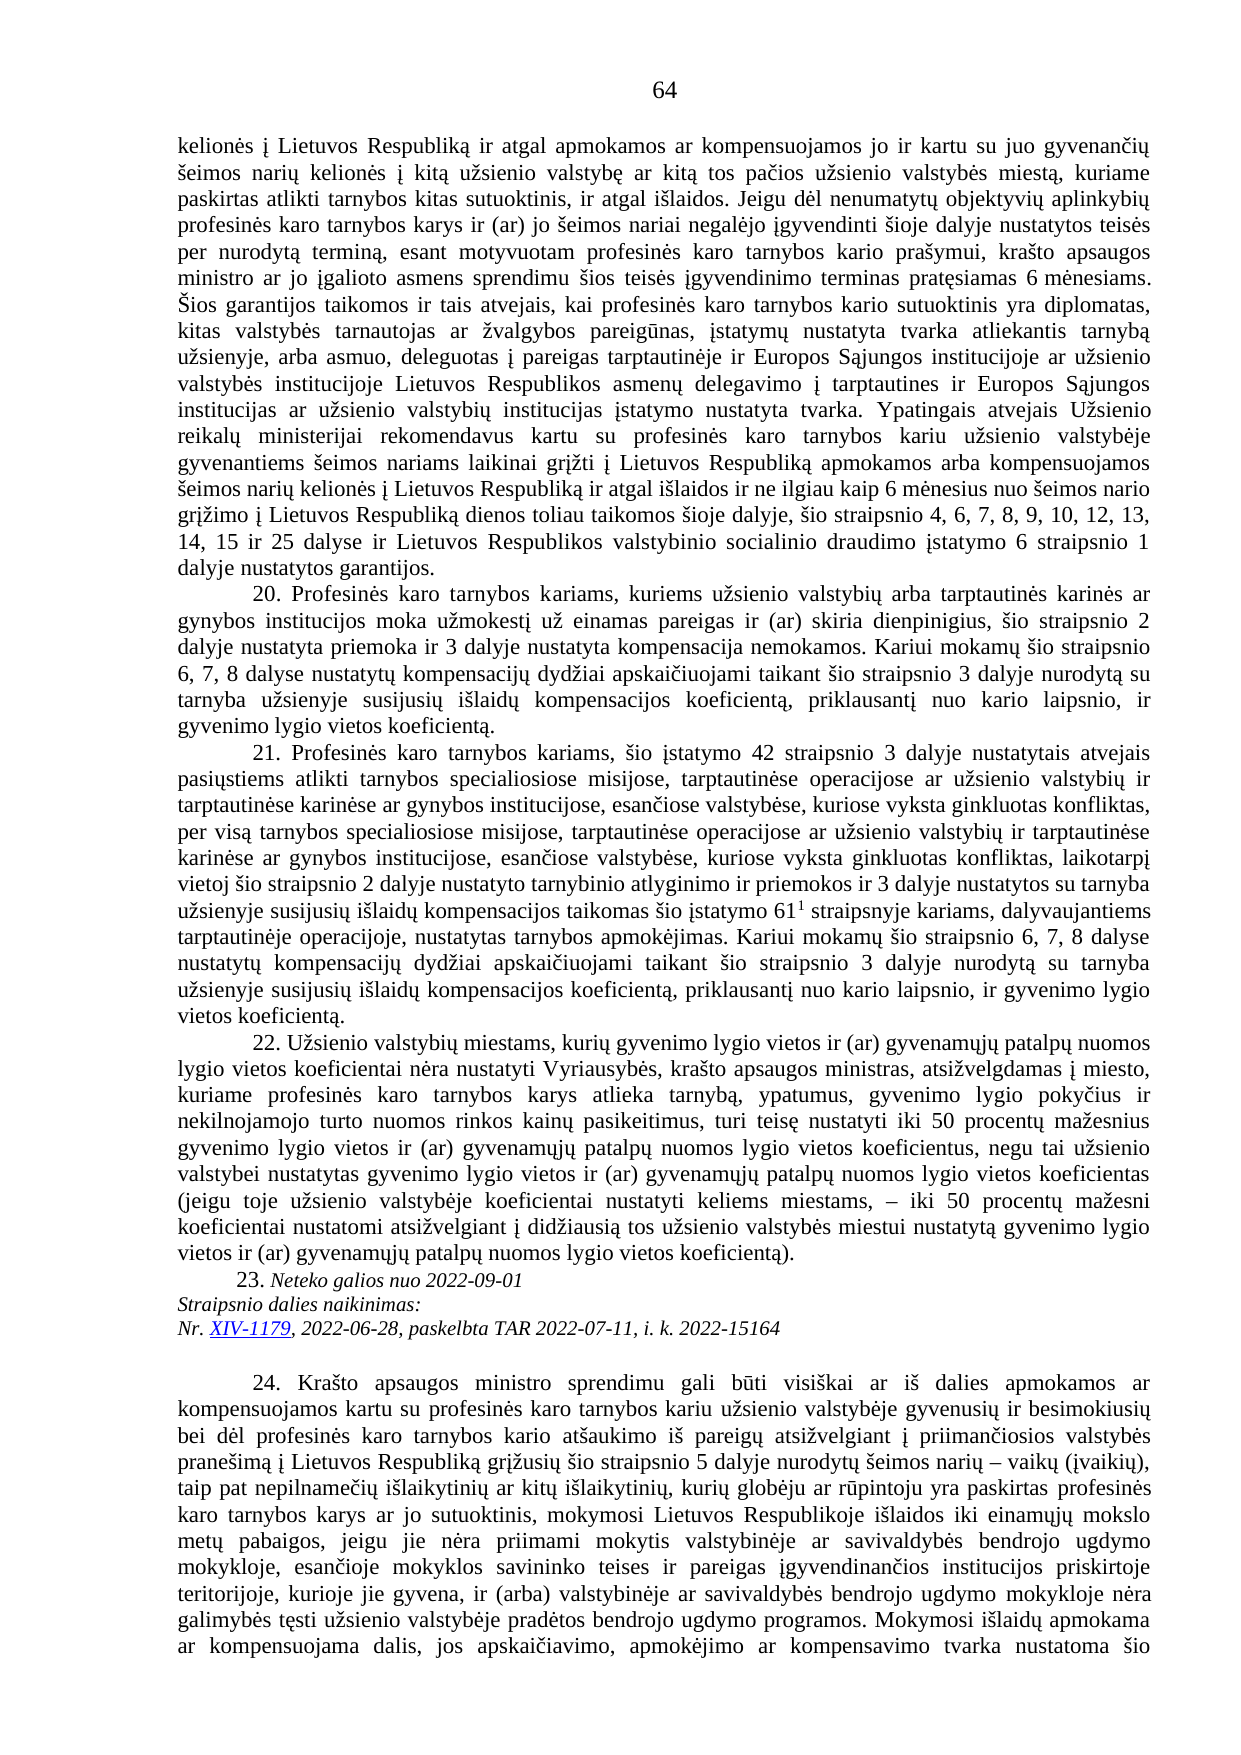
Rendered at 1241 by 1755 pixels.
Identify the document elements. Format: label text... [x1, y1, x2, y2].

text 22. Užsienio valstybių miestams, kurių gyvenimo lygio vietos ir (ar) gyvenamųjų patalpų nuomos lygio vietos koeficientai nėra nustatyti Vyriausybės, krašto apsaugos ministras, atsižvelgdamas į miesto, kuriame profesinės karo tarnybos karys atlieka tarnybą, ypatumus, gyvenimo lygio pokyčius ir nekilnojamojo turto nuomos rinkos kainų pasikeitimus, turi teisę nustatyti iki 50 procentų mažesnius gyvenimo lygio vietos ir (ar) gyvenamųjų patalpų nuomos lygio vietos koeficientus, negu tai užsienio valstybei nustatytas gyvenimo lygio vietos ir (ar) gyvenamųjų patalpų nuomos lygio vietos koeficientas (jeigu toje užsienio valstybėje koeficientai nustatyti keliems miestams, – iki 50 procentų mažesni koeficientai nustatomi atsižvelgiant į didžiausią tos užsienio valstybės miestui nustatytą gyvenimo lygio vietos ir (ar) gyvenamųjų patalpų nuomos lygio vietos koeficientą). [177, 1028, 1152, 1266]
text kelionės į Lietuvos Respubliką ir atgal apmokamos ar kompensuojamos jo ir kartu su juo gyvenančių šeimos narių kelionės į kitą užsienio valstybę ar kitą tos pačios užsienio valstybės miestą, kuriame paskirtas atlikti tarnybos kitas sutuoktinis, ir atgal išlaidos. Jeigu dėl nenumatytų objektyvių aplinkybių profesinės karo tarnybos karys ir (ar) jo šeimos nariai negalėjo įgyvendinti šioje dalyje nustatytos teisės per nurodytą terminą, esant motyvuotam profesinės karo tarnybos kario prašymui, krašto apsaugos ministro ar jo įgalioto asmens sprendimu šios teisės įgyvendinimo terminas pratęsiamas 6 mėnesiams. Šios garantijos taikomos ir tais atvejais, kai profesinės karo tarnybos kario sutuoktinis yra diplomatas, kitas valstybės tarnautojas ar žvalgybos pareigūnas, įstatymų nustatyta tvarka atliekantis tarnybą užsienyje, arba asmuo, deleguotas į pareigas tarptautinėje ir Europos Sąjungos institucijoje ar užsienio valstybės institucijoje Lietuvos Respublikos asmenų delegavimo į tarptautines ir Europos Sąjungos institucijas ar užsienio valstybių institucijas įstatymo nustatyta tvarka. Ypatingais atvejais Užsienio reikalų ministerijai rekomendavus kartu su profesinės karo tarnybos kariu užsienio valstybėje gyvenantiems šeimos nariams laikinai grįžti į Lietuvos Respubliką apmokamos arba kompensuojamos šeimos narių kelionės į Lietuvos Respubliką ir atgal išlaidos ir ne ilgiau kaip 6 mėnesius nuo šeimos nario grįžimo į Lietuvos Respubliką dienos toliau taikomos šioje dalyje, šio straipsnio 4, 6, 7, 8, 9, 10, 12, 13, 14, 15 ir 25 dalyse ir Lietuvos Respublikos valstybinio socialinio draudimo įstatymo 6 straipsnio 1 dalyje nustatytos garantijos. [177, 132, 1152, 581]
text 24. Krašto apsaugos ministro sprendimu gali būti visiškai ar iš dalies apmokamos ar kompensuojamos kartu su profesinės karo tarnybos kariu užsienio valstybėje gyvenusių ir besimokiusių bei dėl profesinės karo tarnybos kario atšaukimo iš pareigų atsižvelgiant į priimančiosios valstybės pranešimą į Lietuvos Respubliką grįžusių šio straipsnio 5 dalyje nurodytų šeimos narių – vaikų (įvaikių), taip pat nepilnamečių išlaikytinių ar kitų išlaikytinių, kurių globėju ar rūpintoju yra paskirtas profesinės karo tarnybos karys ar jo sutuoktinis, mokymosi Lietuvos Respublikoje išlaidos iki einamųjų mokslo metų pabaigos, jeigu jie nėra priimami mokytis valstybinėje ar savivaldybės bendrojo ugdymo mokykloje, esančioje mokyklos savininko teises ir pareigas įgyvendinančios institucijos priskirtoje teritorijoje, kurioje jie gyvena, ir (arba) valstybinėje ar savivaldybės bendrojo ugdymo mokykloje nėra galimybės tęsti užsienio valstybėje pradėtos bendrojo ugdymo programos. Mokymosi išlaidų apmokama ar kompensuojama dalis, jos apskaičiavimo, apmokėjimo ar kompensavimo tvarka nustatoma šio [177, 1369, 1152, 1659]
text Straipsnio dalies naikinimas: [177, 1292, 1152, 1316]
text Nr. XIV-1179, 2022-06-28, paskelbta TAR 2022-07-11, i. k. 2022-15164 [177, 1316, 1152, 1340]
text 23. Neteko galios nuo 2022-09-01 [177, 1266, 1152, 1292]
text 20. Profesinės karo tarnybos kariams, kuriems užsienio valstybių arba tarptautinės karinės ar gynybos institucijos moka užmokestį už einamas pareigas ir (ar) skiria dienpinigius, šio straipsnio 2 dalyje nustatyta priemoka ir 3 dalyje nustatyta kompensacija nemokamos. Kariui mokamų šio straipsnio 6, 7, 8 dalyse nustatytų kompensacijų dydžiai apskaičiuojami taikant šio straipsnio 3 dalyje nurodytą su tarnyba užsienyje susijusių išlaidų kompensacijos koeficientą, priklausantį nuo kario laipsnio, ir gyvenimo lygio vietos koeficientą. [177, 581, 1152, 739]
text 21. Profesinės karo tarnybos kariams, šio įstatymo 42 straipsnio 3 dalyje nustatytais atvejais pasiųstiems atlikti tarnybos specialiosiose misijose, tarptautinėse operacijose ar užsienio valstybių ir tarptautinėse karinėse ar gynybos institucijose, esančiose valstybėse, kuriose vyksta ginkluotas konfliktas, per visą tarnybos specialiosiose misijose, tarptautinėse operacijose ar užsienio valstybių ir tarptautinėse karinėse ar gynybos institucijose, esančiose valstybėse, kuriose vyksta ginkluotas konfliktas, laikotarpį vietoj šio straipsnio 2 dalyje nustatyto tarnybinio atlyginimo ir priemokos ir 3 dalyje nustatytos su tarnyba užsienyje susijusių išlaidų kompensacijos taikomas šio įstatymo 611 straipsnyje kariams, dalyvaujantiems tarptautinėje operacijoje, nustatytas tarnybos apmokėjimas. Kariui mokamų šio straipsnio 6, 7, 8 dalyse nustatytų kompensacijų dydžiai apskaičiuojami taikant šio straipsnio 3 dalyje nurodytą su tarnyba užsienyje susijusių išlaidų kompensacijos koeficientą, priklausantį nuo kario laipsnio, ir gyvenimo lygio vietos koeficientą. [177, 739, 1152, 1028]
